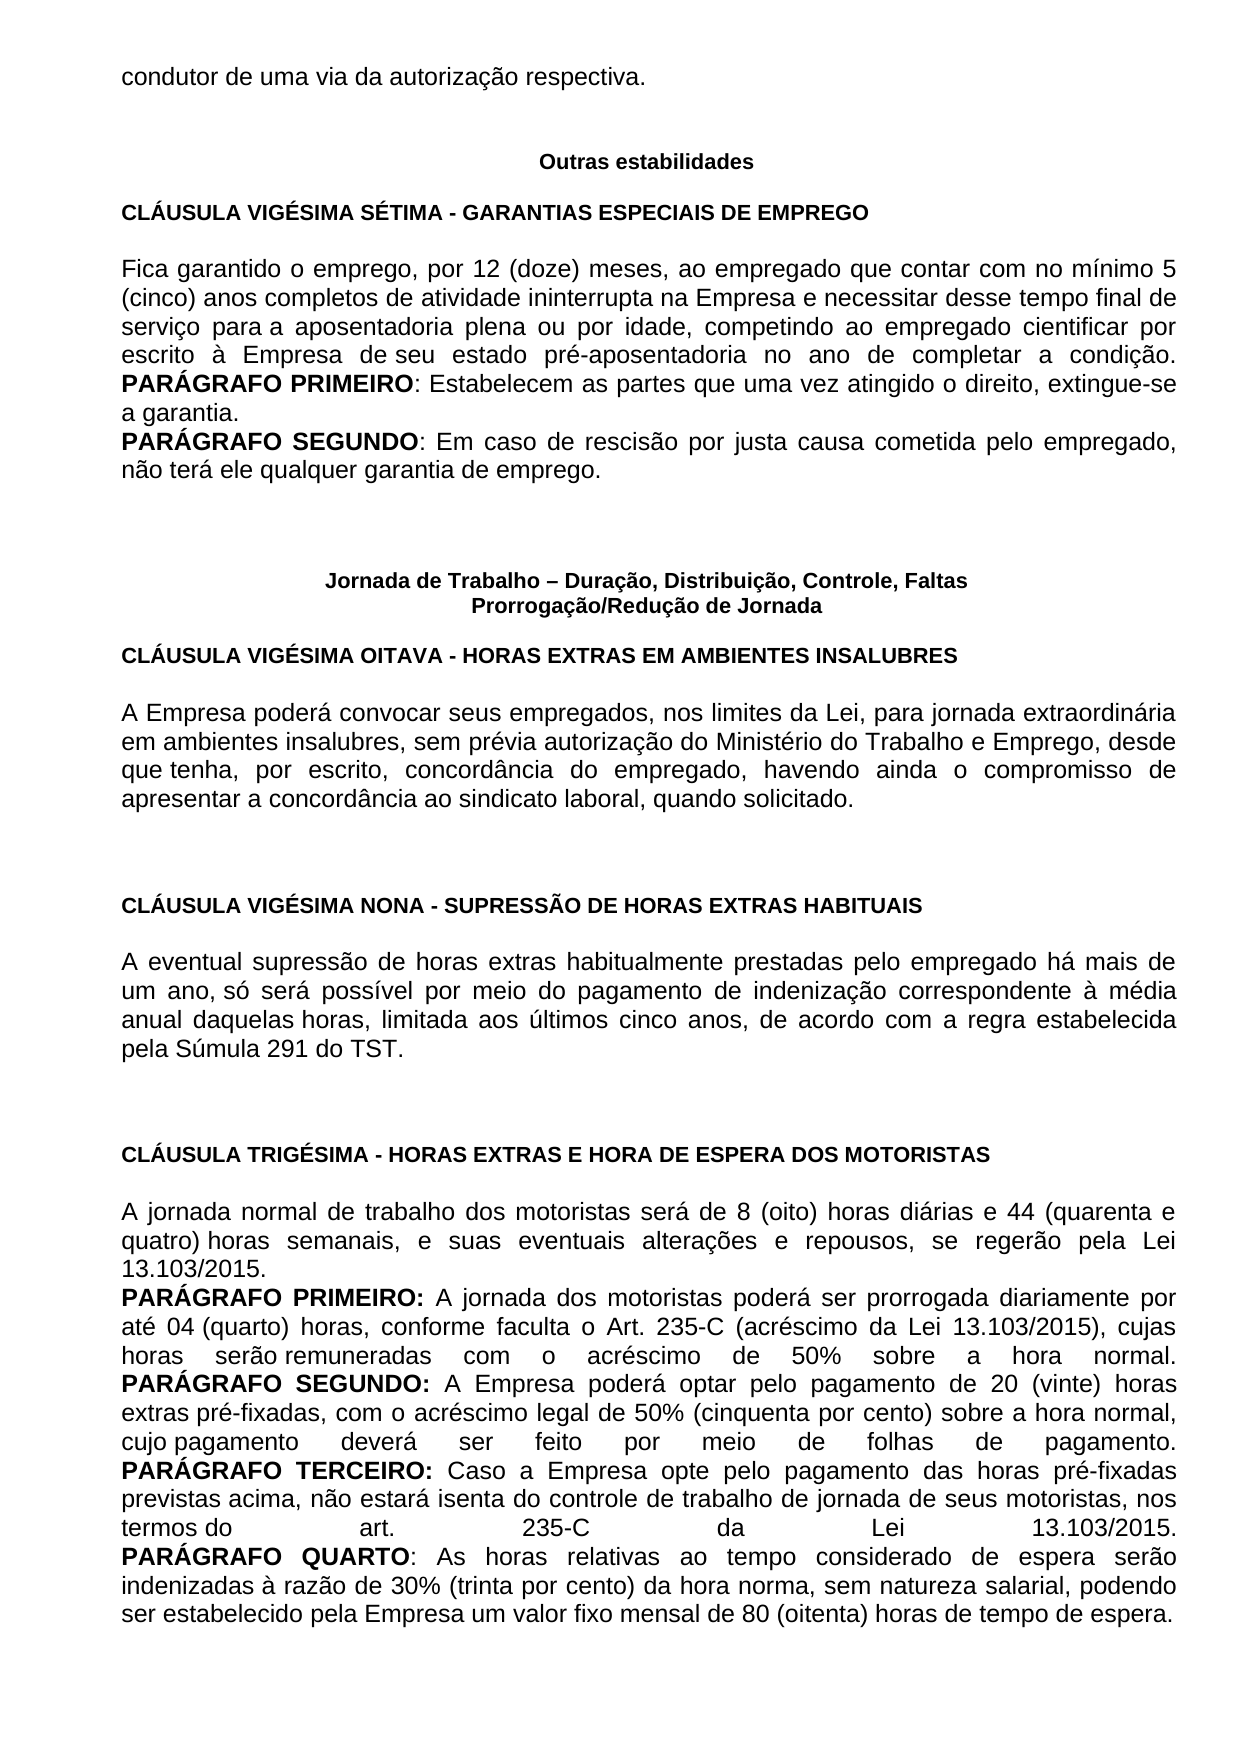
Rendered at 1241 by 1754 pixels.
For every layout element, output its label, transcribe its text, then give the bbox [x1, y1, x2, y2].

table_header [118, 59, 1181, 1689]
table_cell condutor de uma via da autorização respectiva. Outras estabilidades CLÁUSULA VIGÉSIMA SÉTIMA - GARANTIAS ESPECIAIS DE EMPREGO Fica garantido o emprego, por 12 (doze) meses, ao empregado que contar com no mínimo 5 (cinco) anos completos de atividade ininterrupta na Empresa e necessitar desse tempo final de serviço para a aposentadoria plena ou por idade, competindo ao empregado cientificar por escrito à Empresa de seu estado pré-aposentadoria no ano de completar a condição. PARÁGRAFO PRIMEIRO: Estabelecem as partes que uma vez atingido o direito, extingue-se a garantia. PARÁGRAFO SEGUNDO: Em caso de rescisão por justa causa cometida pelo empregado, não terá ele qualquer garantia de emprego. Jornada de Trabalho – Duração, Distribuição, Controle, Faltas Prorrogação/Redução de Jornada CLÁUSULA VIGÉSIMA OITAVA - HORAS EXTRAS EM AMBIENTES INSALUBRES A Empresa poderá convocar seus empregados, nos limites da Lei, para jornada extraordinária em ambientes insalubres, sem prévia autorização do Ministério do Trabalho e Emprego, desde que tenha, por escrito, concordância do empregado, havendo ainda o compromisso de apresentar a concordância ao sindicato laboral, quando solicitado. CLÁUSULA VIGÉSIMA NONA - SUPRESSÃO DE HORAS EXTRAS HABITUAIS A eventual supressão de horas extras habitualmente prestadas pelo empregado há mais de um ano, só será possível por meio do pagamento de indenização correspondente à média anual daquelas horas, limitada aos últimos cinco anos, de acordo com a regra estabelecida pela Súmula 291 do TST. CLÁUSULA TRIGÉSIMA - HORAS EXTRAS E HORA DE ESPERA DOS MOTORISTAS A jornada normal de trabalho dos motoristas será de 8 (oito) horas diárias e 44 (quarenta e quatro) horas semanais, e suas eventuais alterações e repousos, se regerão pela Lei 13.103/2015. PARÁGRAFO PRIMEIRO: A jornada dos motoristas poderá ser prorrogada diariamente por até 04 (quarto) horas, conforme faculta o Art. 235-C (acréscimo da Lei 13.103/2015), cujas horas serão remuneradas com o acréscimo de 50% sobre a hora normal. PARÁGRAFO SEGUNDO: A Empresa poderá optar pelo pagamento de 20 (vinte) horas extras pré-fixadas, com o acréscimo legal de 50% (cinquenta por cento) sobre a hora normal, cujo pagamento deverá ser feito por meio de folhas de pagamento. PARÁGRAFO TERCEIRO: Caso a Empresa opte pelo pagamento das horas pré-fixadas previstas acima, não estará isenta do controle de trabalho de jornada de seus motoristas, nos termos do art. 235-C da Lei 13.103/2015. PARÁGRAFO QUARTO: As horas relativas ao tempo considerado de espera serão indenizadas à razão de 30% (trinta por cento) da hora norma, sem natureza salarial, podendo ser estabelecido pela Empresa um valor fixo mensal de 80 (oitenta) horas de tempo de espera. [121, 62, 1178, 1686]
